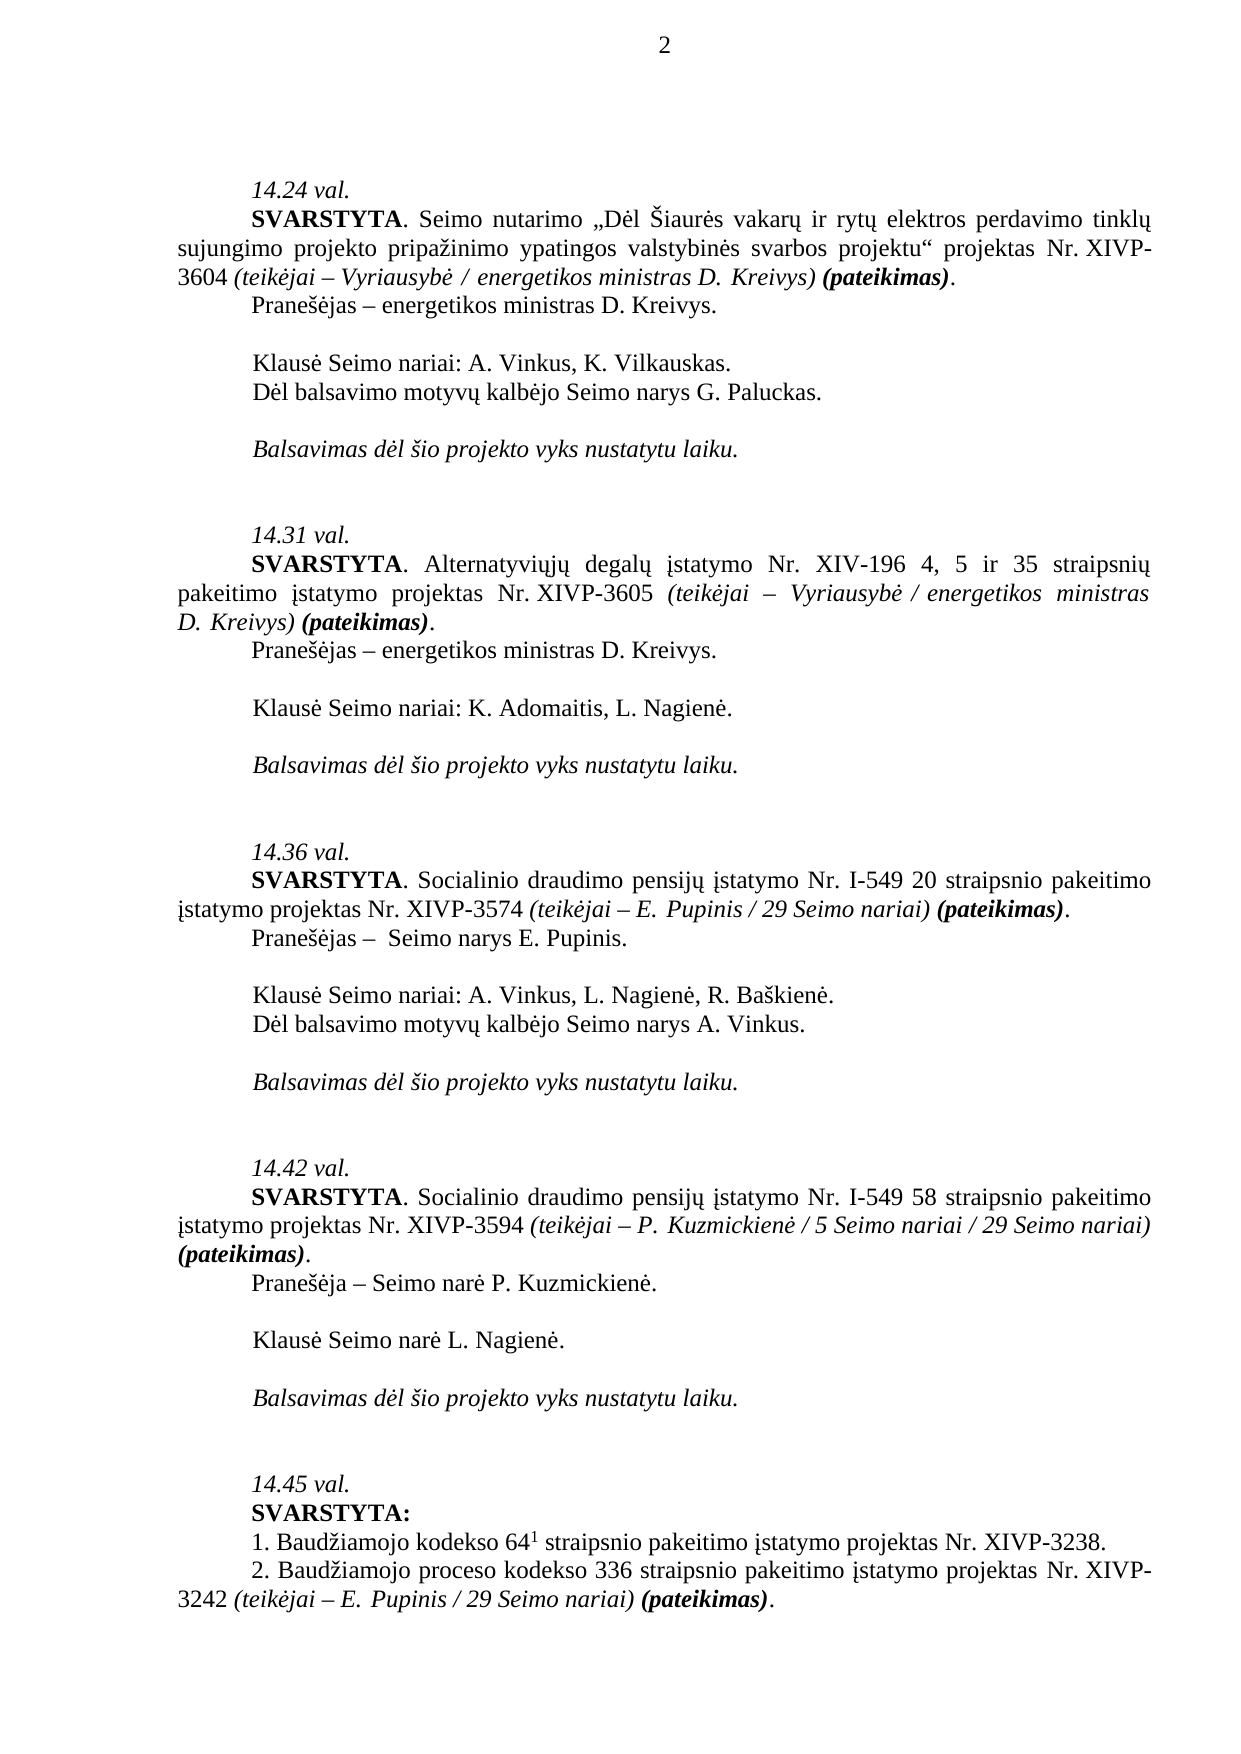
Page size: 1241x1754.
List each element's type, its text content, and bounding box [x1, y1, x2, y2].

text Balsavimas dėl šio projekto vyks nustatytu laiku. [177, 1383, 1152, 1412]
text 1. Baudžiamojo kodekso 641 straipsnio pakeitimo įstatymo projektas Nr. XIVP-3238. [177, 1527, 1152, 1556]
text Balsavimas dėl šio projekto vyks nustatytu laiku. [177, 751, 1152, 779]
text SVARSTYTA: [177, 1498, 1152, 1527]
text SVARSTYTA. Seimo nutarimo „Dėl Šiaurės vakarų ir rytų elektros perdavimo tinklų sujungimo projekto pripažinimo ypatingos valstybinės svarbos projektu“ projektas Nr. XIVP-3604 (teikėjai – Vyriausybė / energetikos ministras D. Kreivys) (pateikimas). [177, 204, 1152, 291]
text Balsavimas dėl šio projekto vyks nustatytu laiku. [177, 434, 1152, 463]
text Klausė Seimo nariai: K. Adomaitis, L. Nagienė. [177, 693, 1152, 722]
text SVARSTYTA. Alternatyviųjų degalų įstatymo Nr. XIV-196 4, 5 ir 35 straipsnių pakeitimo įstatymo projektas Nr. XIVP-3605 (teikėjai – Vyriausybė / energetikos ministras D. Kreivys) (pateikimas). [177, 549, 1152, 636]
text SVARSTYTA. Socialinio draudimo pensijų įstatymo Nr. I-549 20 straipsnio pakeitimo įstatymo projektas Nr. XIVP-3574 (teikėjai – E. Pupinis / 29 Seimo nariai) (pateikimas). [177, 866, 1152, 923]
text Klausė Seimo narė L. Nagienė. [177, 1326, 1152, 1354]
text 14.36 val. [177, 837, 1152, 866]
text 14.42 val. [177, 1153, 1152, 1182]
text Klausė Seimo nariai: A. Vinkus, K. Vilkauskas. [177, 348, 1152, 377]
text Dėl balsavimo motyvų kalbėjo Seimo narys A. Vinkus. [177, 1009, 1152, 1038]
text SVARSTYTA. Socialinio draudimo pensijų įstatymo Nr. I-549 58 straipsnio pakeitimo įstatymo projektas Nr. XIVP-3594 (teikėjai – P. Kuzmickienė / 5 Seimo nariai / 29 Seimo nariai) (pateikimas). [177, 1182, 1152, 1268]
text Dėl balsavimo motyvų kalbėjo Seimo narys G. Paluckas. [177, 377, 1152, 406]
text 14.31 val. [177, 521, 1152, 549]
text 2. Baudžiamojo proceso kodekso 336 straipsnio pakeitimo įstatymo projektas Nr. XIVP-3242 (teikėjai – E. Pupinis / 29 Seimo nariai) (pateikimas). [177, 1556, 1152, 1613]
text Pranešėjas – Seimo narys E. Pupinis. [177, 923, 1152, 952]
text 14.24 val. [177, 176, 1152, 204]
text Pranešėja – Seimo narė P. Kuzmickienė. [177, 1268, 1152, 1297]
text 14.45 val. [177, 1469, 1152, 1498]
text Pranešėjas – energetikos ministras D. Kreivys. [177, 636, 1152, 664]
text Balsavimas dėl šio projekto vyks nustatytu laiku. [177, 1067, 1152, 1096]
text Klausė Seimo nariai: A. Vinkus, L. Nagienė, R. Baškienė. [177, 981, 1152, 1009]
text Pranešėjas – energetikos ministras D. Kreivys. [177, 291, 1152, 319]
